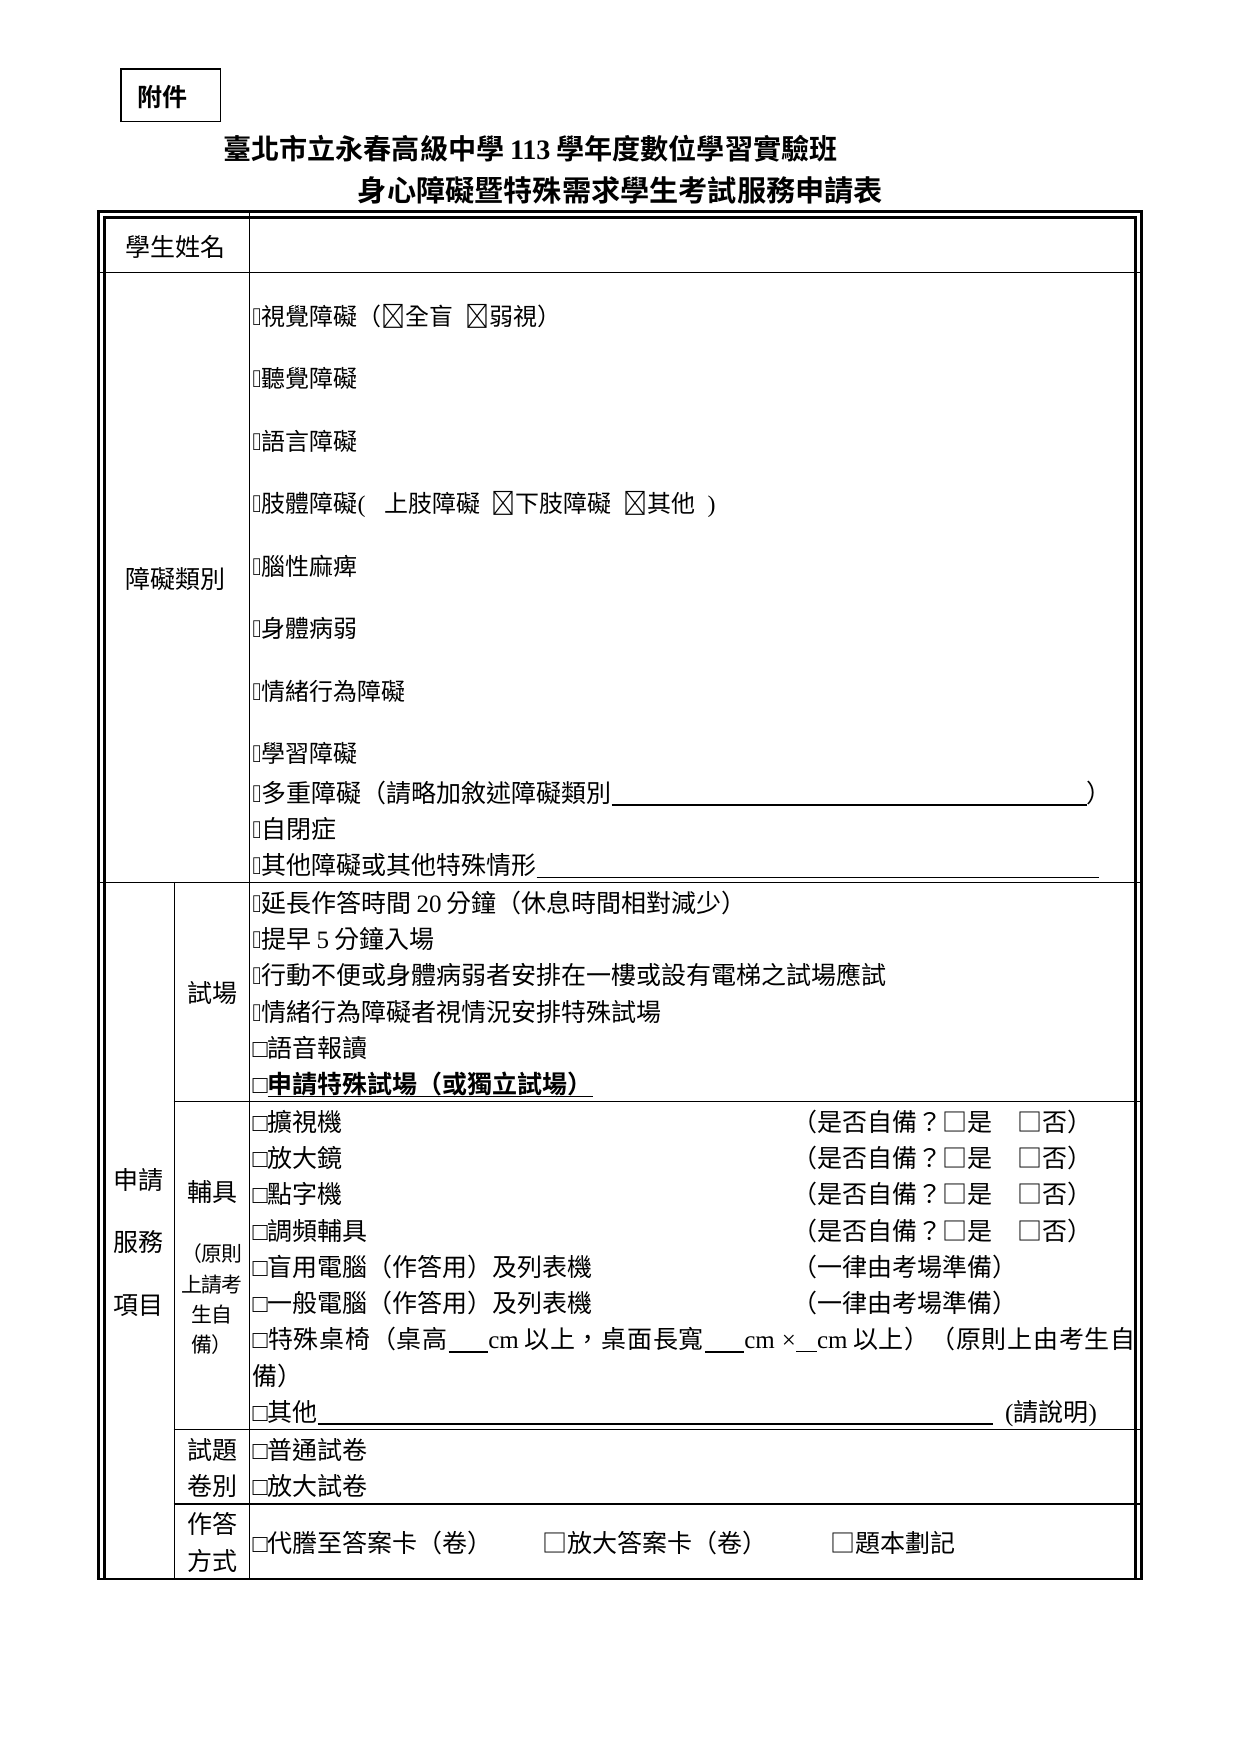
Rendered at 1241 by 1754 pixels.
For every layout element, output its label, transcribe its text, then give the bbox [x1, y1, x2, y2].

table_cell 障礙類別 [106, 273, 249, 882]
text 附件3 [137, 77, 205, 113]
table_cell □普通試卷 □放大試卷 [250, 1430, 1134, 1503]
text 臺北市立永春高級中學113學年度數位學習實驗班 [168, 127, 1122, 168]
table_cell 作答方式 [175, 1505, 249, 1578]
table_cell 延長作答時間20分鐘（休息時間相對減少） 提早5分鐘入場 行動不便或身體病弱者安排在一樓或設有電梯之試場應試 情緒行為障礙者視情況安排特殊試場 □語音報讀 □申請特殊試場（或獨立試場） [250, 883, 1134, 1101]
table_cell 輔具 （原則上請考生自備） [175, 1102, 249, 1429]
table_header 學生姓名 [102, 213, 249, 271]
text [122, 70, 220, 121]
table_cell □擴視機 （是否自備？□是 □否） □放大鏡 （是否自備？□是 □否） □點字機 （是否自備？□是 □否） □調頻輔具 （是否自備？□是 □否） □盲用電腦（作答用）及列表機 （一律由考場準備） □一般電腦（作答用）及列表機 （一律由考場準備） □特殊桌椅（桌高 cm以上，桌面長寬 cm × cm以上）（原則上由考生自備） □其他 (請說明) [250, 1102, 1134, 1429]
table_cell 申請 服務 項目 [106, 883, 174, 1578]
text 身心障礙暨特殊需求學生考試服務申請表 [118, 168, 1122, 210]
table_cell 視覺障礙（全盲 弱視） 聽覺障礙 語言障礙 肢體障礙(上肢障礙 下肢障礙 其他 ) 腦性麻痺 身體病弱 情緒行為障礙 學習障礙 多重障礙（請略加敘述障礙類別 ） 自閉症 其他障礙或其他特殊情形 [250, 273, 1134, 882]
table_header [250, 213, 1138, 271]
table_header [250, 219, 1134, 271]
table_cell 試場 [175, 883, 249, 1101]
table_cell 試題卷別 [175, 1430, 249, 1503]
table_cell □代謄至答案卡（卷） □放大答案卡（卷） □題本劃記 [250, 1505, 1134, 1578]
